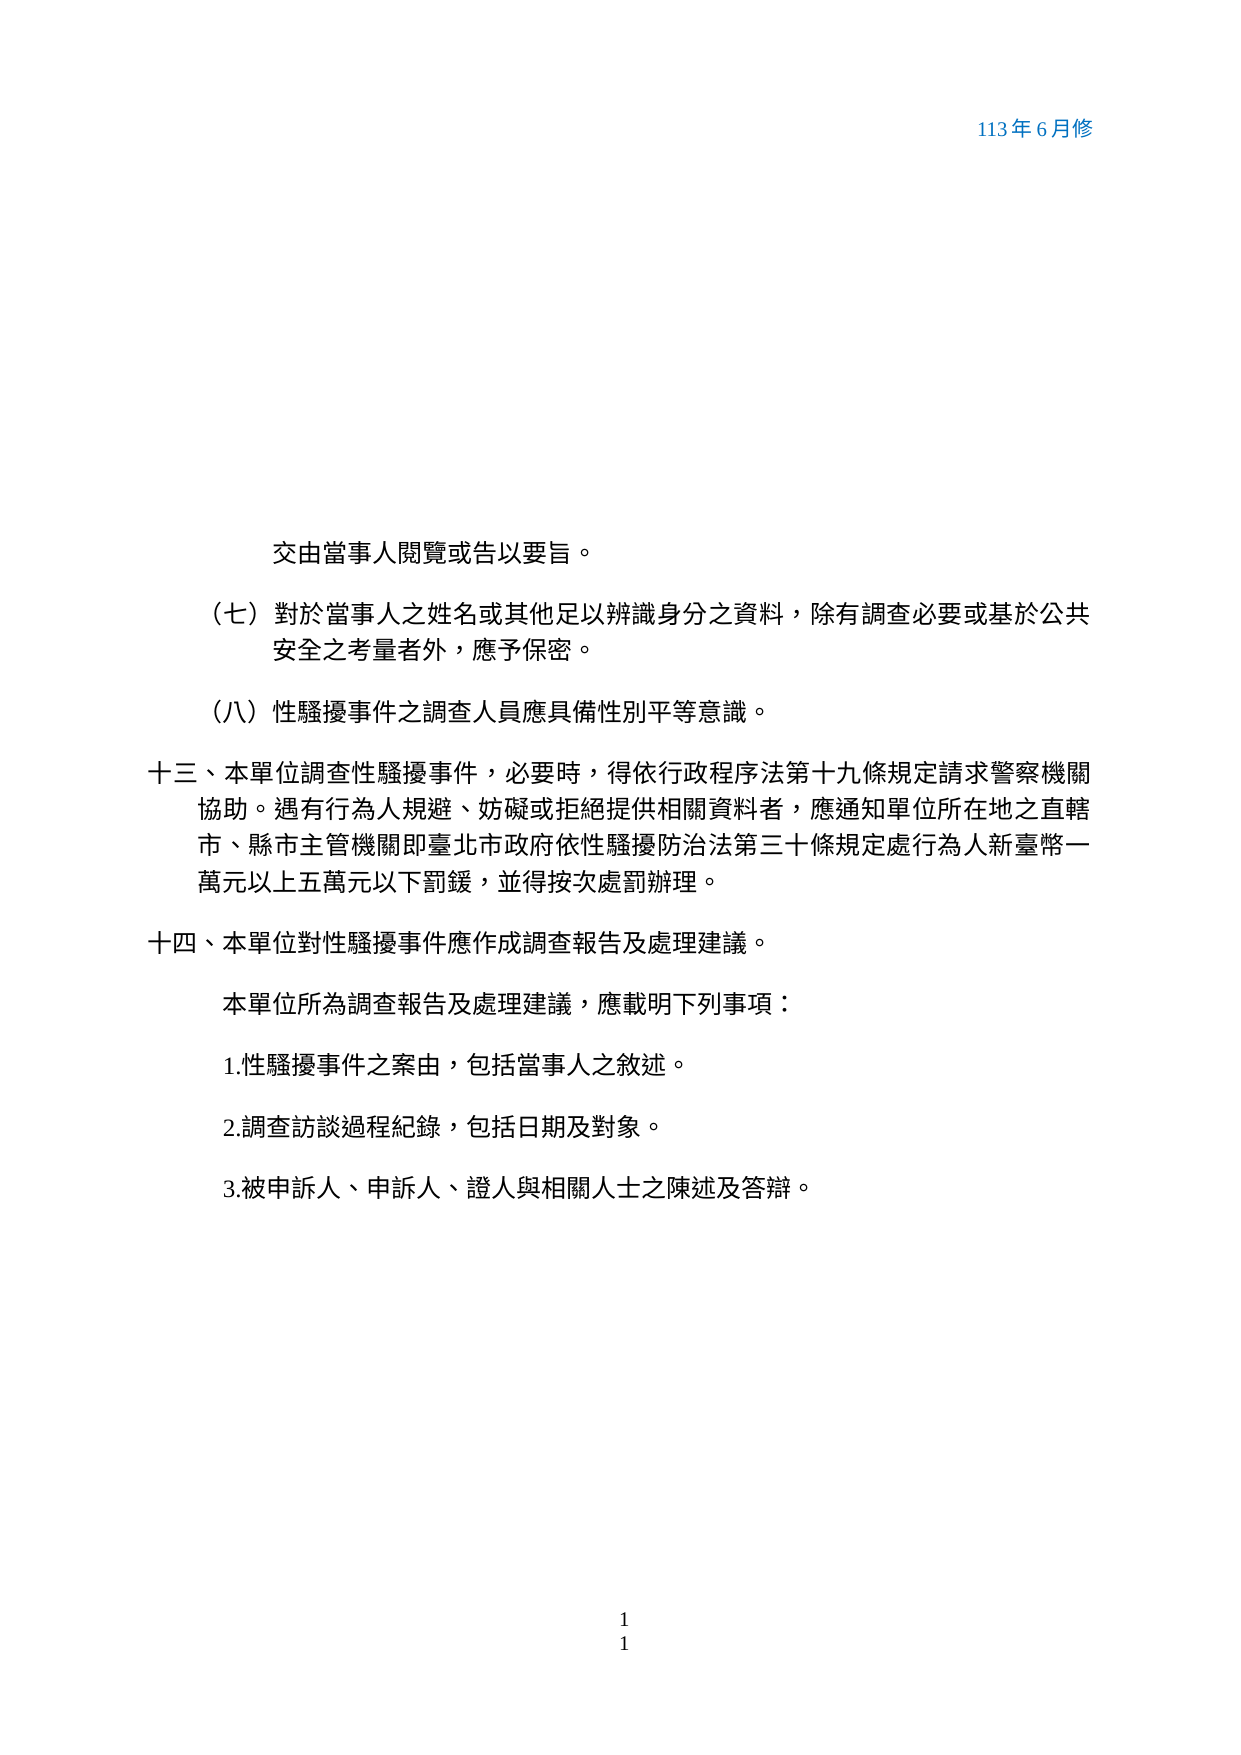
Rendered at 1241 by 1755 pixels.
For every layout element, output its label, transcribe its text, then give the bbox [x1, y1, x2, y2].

text 本單位所為調查報告及處理建議，應載明下列事項： [223, 984, 1093, 1021]
text 十四、本單位對性騷擾事件應作成調查報告及處理建議。 [148, 923, 1093, 959]
text （七）對於當事人之姓名或其他足以辨識身分之資料，除有調查必要或基於公共安全之考量者外，應予保密。 [198, 594, 1093, 667]
text 3.被申訴人、申訴人、證人與相關人士之陳述及答辯。 [223, 1168, 1093, 1204]
text 2.調查訪談過程紀錄，包括日期及對象。 [223, 1107, 1093, 1143]
text （八）性騷擾事件之調查人員應具備性別平等意識。 [198, 692, 1093, 728]
text 交由當事人閱覽或告以要旨。 [198, 533, 1093, 569]
text 十三、本單位調查性騷擾事件，必要時，得依行政程序法第十九條規定請求警察機關協助。遇有行為人規避、妨礙或拒絕提供相關資料者，應通知單位所在地之直轄市、縣市主管機關即臺北市政府依性騷擾防治法第三十條規定處行為人新臺幣一萬元以上五萬元以下罰鍰，並得按次處罰辦理。 [148, 753, 1093, 898]
text 1.性騷擾事件之案由，包括當事人之敘述。 [223, 1046, 1093, 1082]
